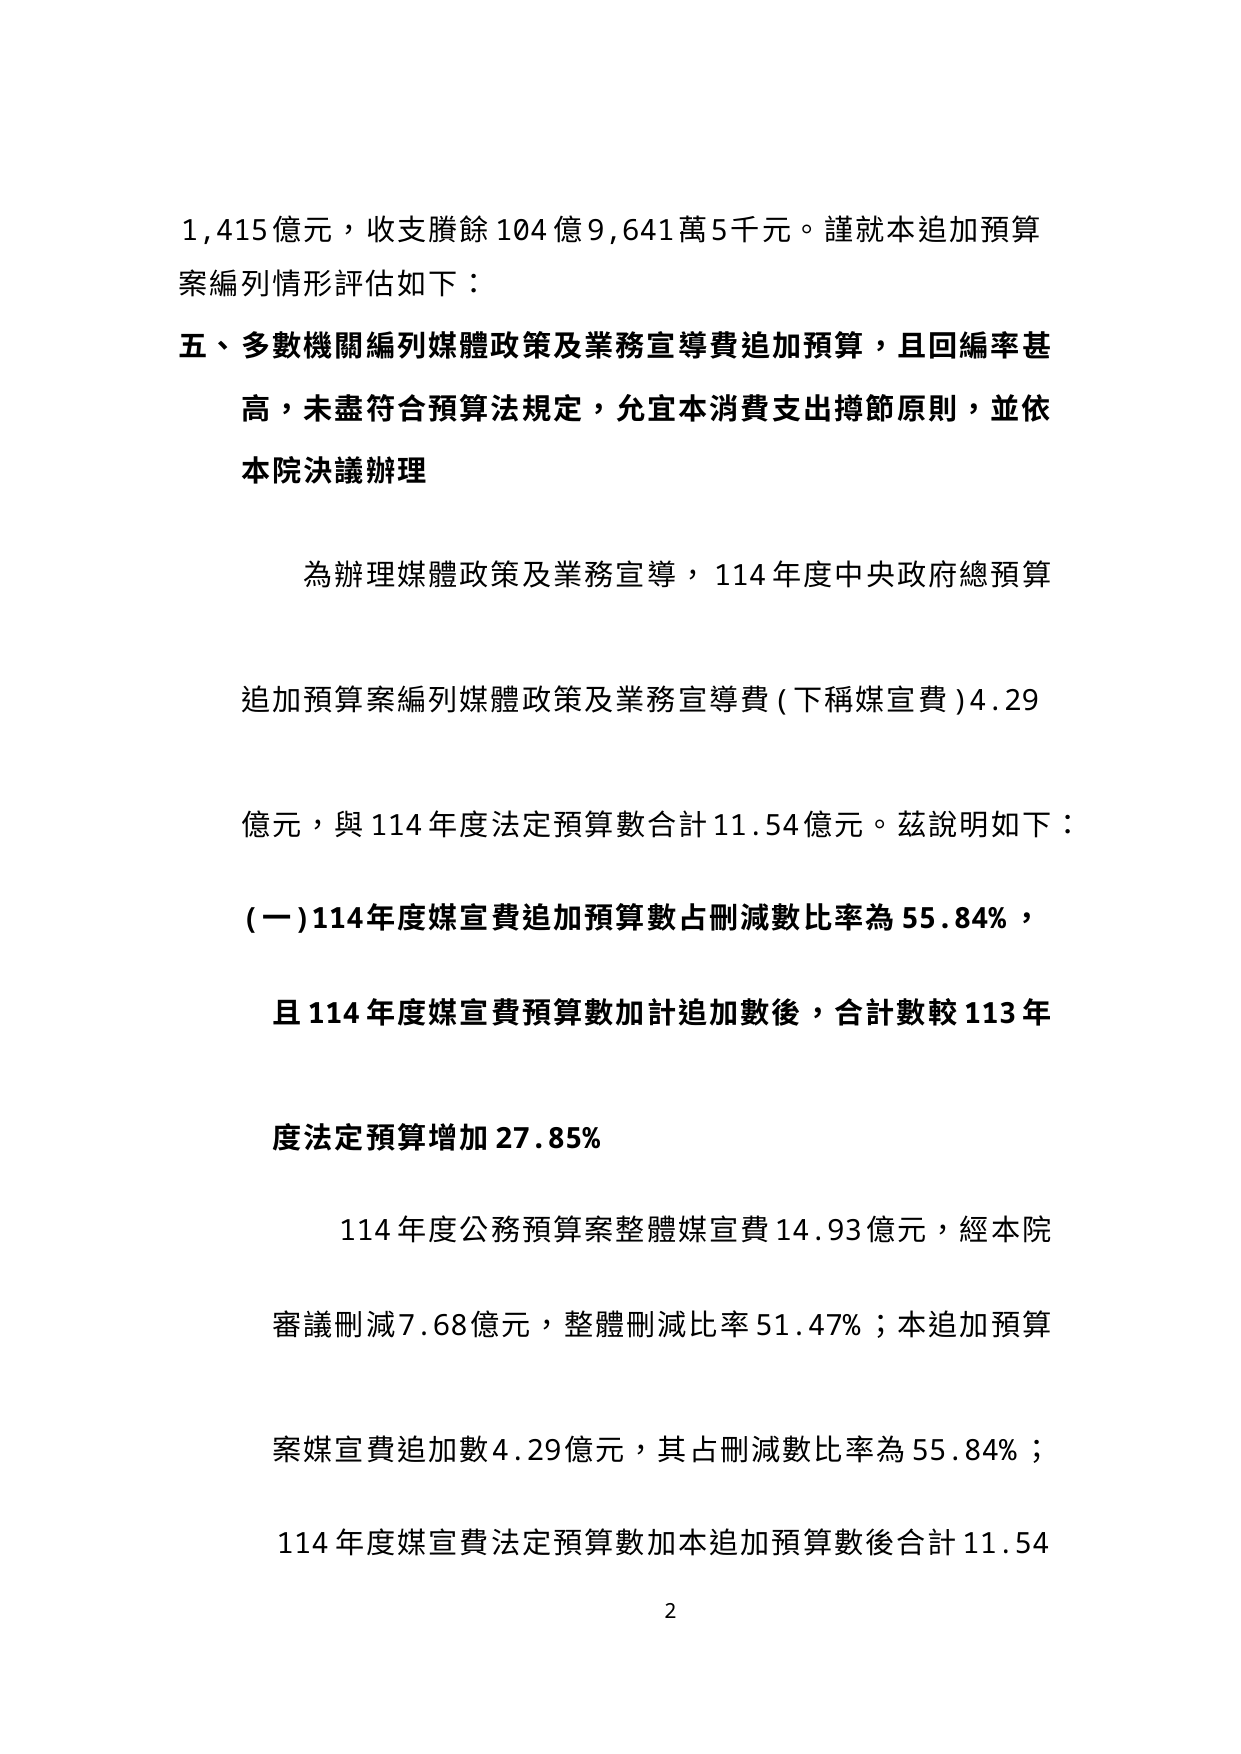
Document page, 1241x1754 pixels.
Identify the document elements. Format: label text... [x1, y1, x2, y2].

text 114年度公務預算案整體媒宣費14.93億元，經本院審議刪減7.68億元，整體刪減比率51.47%；本追加預算案媒宣費追加數4.29億元，其占刪減數比率為55.84%；114年度媒宣費法定預算數加本追加預算數後合計11.54 [266, 1177, 1063, 1552]
text (一)114年度媒宣費追加預算數占刪減數比率為55.84%，且114年度媒宣費預算數加計追加數後，合計數較113年度法定預算增加27.85% [236, 865, 1063, 1177]
text 本追加預算案編列歲出878億4,136萬9千元，將以原預算收支賸餘數予以彌平。114年度中央政府總預算經追加預算結果，歲入維持3兆1,648億434萬7千元，歲出增為3兆128億793萬2千元，歲入歲出賸餘為1,519億9,641萬5千元，扣除債務還本1,415億元，收支賸餘104億9,641萬5千元。謹就本追加預算案編列情形評估如下： [177, 177, 1063, 302]
text 五、多數機關編列媒體政策及業務宣導費追加預算，且回編率甚高，未盡符合預算法規定，允宜本消費支出撙節原則，並依本院決議辦理 [177, 302, 1063, 490]
text 為辦理媒體政策及業務宣導，114年度中央政府總預算追加預算案編列媒體政策及業務宣導費(下稱媒宣費)4.29億元，與114年度法定預算數合計11.54億元。茲說明如下： [236, 490, 1063, 865]
